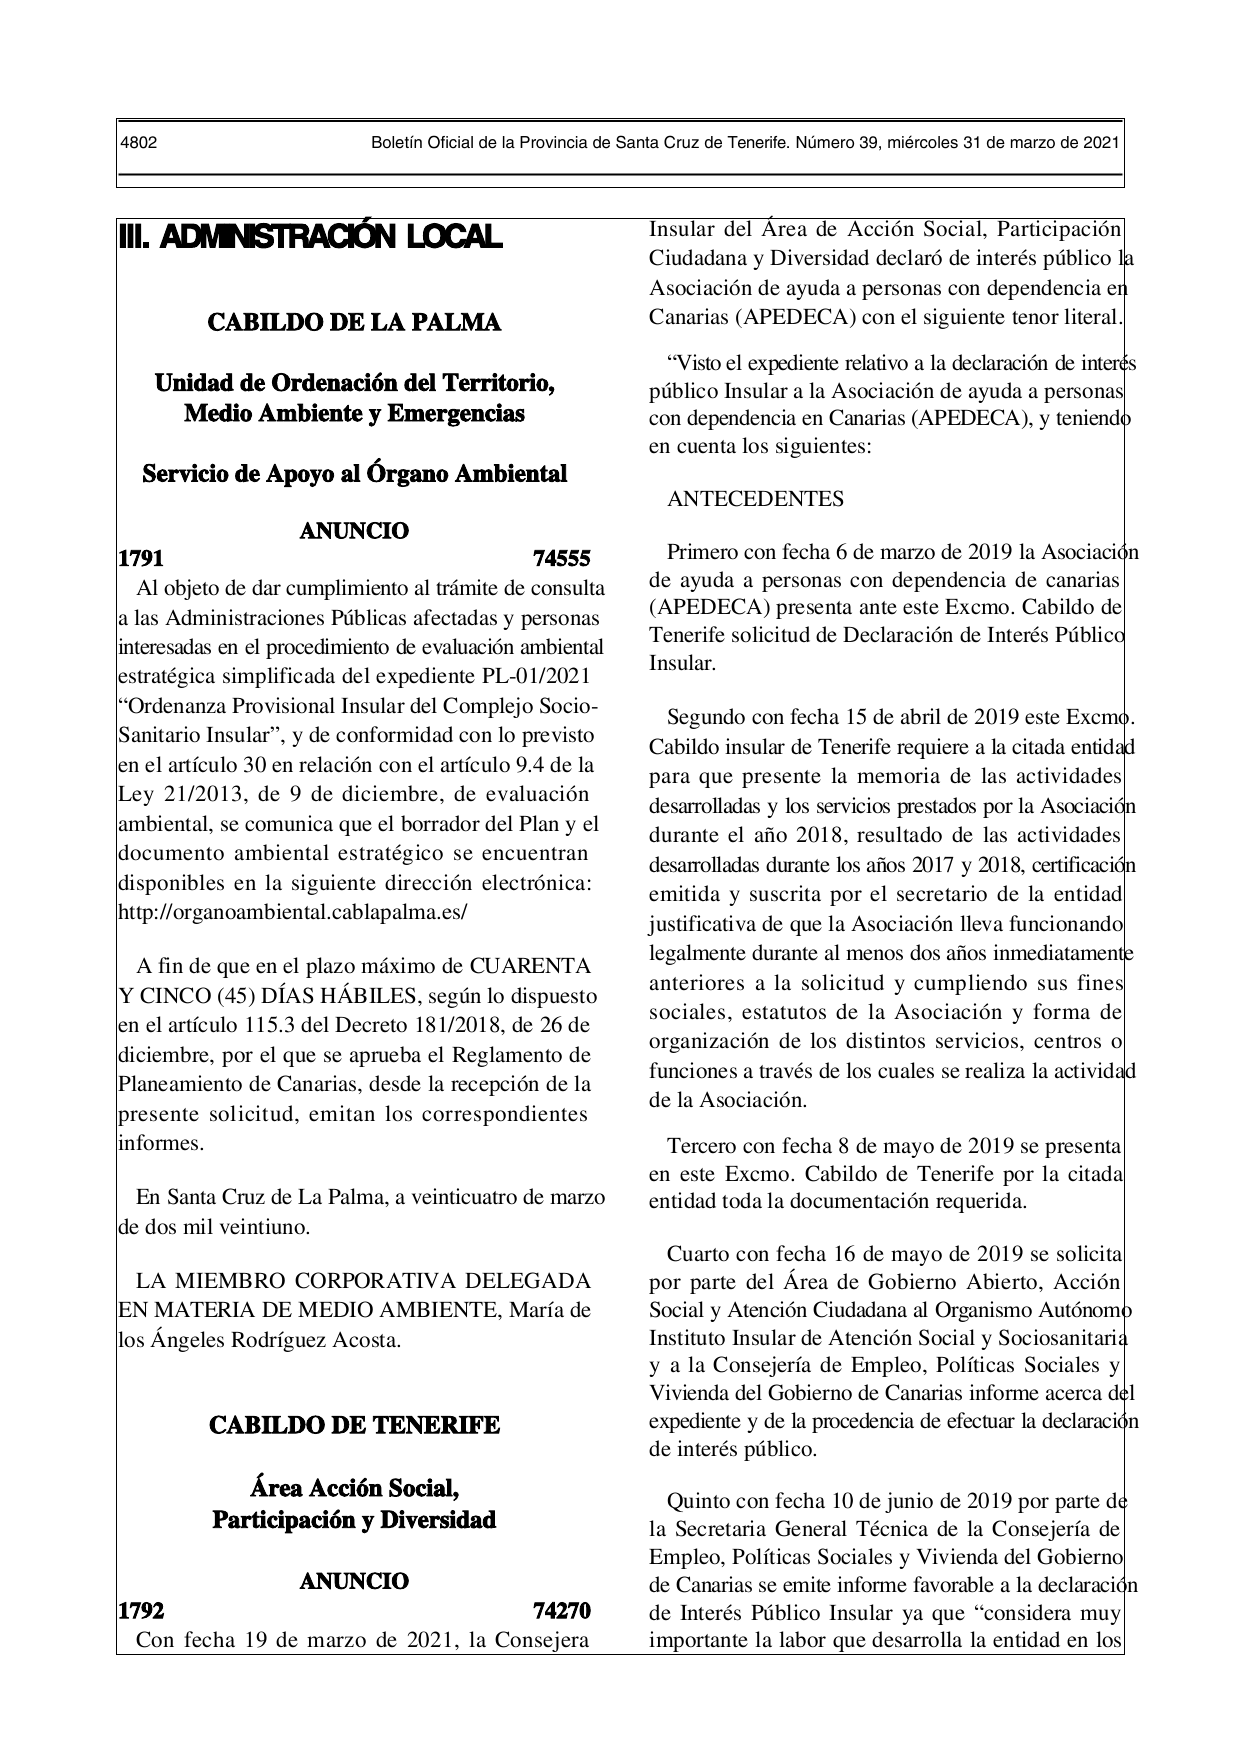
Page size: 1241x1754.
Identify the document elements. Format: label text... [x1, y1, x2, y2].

text Medio Ambiente y Emergencias [184, 398, 579, 427]
text ambiental, se comunica que el borrador del Plan y el [118, 811, 616, 836]
text Servicio de Apoyo al Órgano Ambiental [142, 458, 399, 487]
text en el artículo 115.3 del Decreto 181/2018, de 26 de [118, 1012, 616, 1038]
text En Santa Cruz de La Palma, a veinticuatro de marzo [136, 1184, 616, 1210]
text en el artículo 30 en relación con el artículo 9.4 de la [118, 752, 616, 777]
text los Ángeles Rodríguez Acosta. [118, 1327, 616, 1353]
text Unidad de Ordenación del Territorio, [154, 368, 579, 396]
text Social y Atención Ciudadana al Organismo Autónomo [649, 1297, 1152, 1322]
text “ [118, 693, 128, 718]
text estratégica simplificada del expediente PL-01/2021 [118, 663, 627, 689]
text documento ambiental estratégico se encuentran [118, 840, 616, 866]
text en cuenta los siguientes: [649, 433, 1147, 459]
text diciembre, por el que se aprueba el Reglamento de [118, 1042, 616, 1067]
text Participación y Diversidad [212, 1504, 521, 1533]
text LA MIEMBRO CORPORATIVA DELEGADA [136, 1268, 616, 1294]
text en este Excmo. Cabildo de Tenerife por la citada [649, 1161, 1147, 1186]
text para que presente la memoria de las actividades [649, 763, 1156, 789]
text de Canarias se emite informe favorable a la declaración [649, 1572, 1147, 1597]
text ANUNCIO [299, 517, 591, 543]
text ANUNCIO [299, 1567, 434, 1594]
text presente solicitud, emitan los correspondientes [118, 1101, 616, 1126]
text por parte del Área de Gobierno Abierto, Acción [649, 1269, 1152, 1294]
text Y CINCO (45) DÍAS HÁBILES, según lo dispuesto [118, 983, 616, 1008]
text (APEDECA) presenta ante este Excmo. Cabildo de [649, 594, 1147, 620]
text Servicio de Apoyo al Órgano Ambiental [378, 458, 591, 487]
text 1 [118, 1597, 129, 1623]
text Quinto con fecha 10 de junio de 2019 por parte de [667, 1488, 1147, 1514]
text Con fecha 19 de marzo de 2021, la Consejera [136, 1627, 616, 1653]
text de la Asociación. [649, 1087, 1156, 1113]
text Sanitario Insular”, y de conformidad con lo previsto [118, 722, 616, 748]
text EN MATERIA DE MEDIO AMBIENTE, María de [118, 1297, 616, 1323]
text anteriores a la solicitud y cumpliendo sus fines [649, 969, 1156, 995]
text “ [667, 350, 677, 376]
text 74270 [533, 1597, 616, 1623]
text y a la Consejería de Empleo, Políticas Sociales y [649, 1352, 1152, 1378]
text Primero con fecha 6 de marzo de 2019 la Asociación [667, 539, 1147, 564]
text III. ADMINISTRACIÓN LOCAL [118, 217, 506, 255]
text Segundo con fecha 15 de abril de 2019 este Excmo. [667, 704, 1156, 730]
text interesadas en el procedimiento de evaluación ambiental [118, 634, 627, 659]
text funciones a través de los cuales se realiza la actividad [649, 1058, 1156, 1084]
text Tenerife solicitud de Declaración de Interés Público [649, 622, 1147, 648]
text ANTECEDENTES [667, 486, 871, 512]
text de Interés Público Insular ya que “considera muy [649, 1599, 1147, 1625]
text 1 [118, 545, 129, 571]
text 791 [129, 545, 189, 571]
text organización de los distintos servicios, centros o [649, 1028, 1156, 1054]
text con dependencia en Canarias (APEDECA), y teniendo [649, 405, 1147, 431]
text Empleo, Políticas Sociales y Vivienda del Gobierno [649, 1544, 1147, 1569]
text 4802 [120, 133, 182, 153]
text Ciudadana y Diversidad declaró de interés público la [649, 245, 1147, 271]
text Área Acción Social, [250, 1473, 521, 1502]
text Ordenanza Provisional Insular del Complejo Socio- [128, 693, 616, 718]
text importante la labor que desarrolla la entidad en los [649, 1627, 1147, 1653]
text legalmente durante al menos dos años inmediatamente [649, 940, 1156, 966]
text 792 [129, 1597, 189, 1623]
text 74555 [533, 545, 616, 571]
text durante el año 2018, resultado de las actividades [649, 822, 1156, 848]
text a las Administraciones Públicas afectadas y personas [118, 604, 627, 630]
text Insular del Área de Acción Social, Participación [649, 216, 1147, 241]
text Tercero con fecha 8 de mayo de 2019 se presenta [667, 1133, 1147, 1158]
text justificativa de que la Asociación lleva funcionando [649, 911, 1156, 936]
text Cabildo insular de Tenerife requiere a la citada entidad [649, 734, 1156, 759]
text desarrolladas y los servicios prestados por la Asociación [649, 793, 1156, 818]
text Instituto Insular de Atención Social y Sociosanitaria [649, 1324, 1152, 1350]
picture [117, 119, 1124, 187]
text de interés público. [649, 1436, 1152, 1461]
text Boletín Oficial de la Provincia de Santa Cruz de Tenerife. Número 39, miércoles 31 de marzo de 2021 [371, 133, 1143, 153]
text la Secretaria General Técnica de la Consejería de [649, 1516, 1147, 1542]
text Planeamiento de Canarias, desde la recepción de la [118, 1071, 616, 1097]
text informes. [118, 1130, 616, 1156]
text disponibles en la siguiente dirección electrónica: [118, 869, 616, 895]
text emitida y suscrita por el secretario de la entidad [649, 881, 1156, 907]
text CABILDO DE TENERIFE [208, 1410, 525, 1439]
text http://organoambiental.cablapalma.es/ [118, 899, 616, 925]
text público Insular a la Asociación de ayuda a personas [649, 378, 1147, 403]
text A fin de que en el plazo máximo de CUARENTA [136, 953, 616, 979]
text CABILDO DE LA PALMA [207, 307, 527, 336]
text entidad toda la documentación requerida. [649, 1188, 1147, 1214]
picture [117, 219, 1124, 1654]
text Ley 21/2013, de 9 de diciembre, de evaluación [118, 781, 616, 807]
text de ayuda a personas con dependencia de canarias [649, 567, 1147, 592]
text Asociación de ayuda a personas con dependencia en [649, 274, 1147, 300]
text Visto el expediente relativo a la declaración de interés [677, 350, 1152, 376]
text de dos mil veintiuno. [118, 1214, 616, 1239]
text Cuarto con fecha 16 de mayo de 2019 se solicita [667, 1241, 1152, 1267]
text desarrolladas durante los años 2017 y 2018, certificación [649, 852, 1156, 877]
text sociales, estatutos de la Asociación y forma de [649, 999, 1156, 1025]
text expediente y de la procedencia de efectuar la declaración [649, 1408, 1152, 1434]
text Al objeto de dar cumplimiento al trámite de consulta [136, 575, 616, 601]
text Canarias (APEDECA) con el siguiente tenor literal. [649, 304, 1147, 330]
text Vivienda del Gobierno de Canarias informe acerca del [649, 1380, 1152, 1406]
text Insular. [649, 650, 1147, 676]
